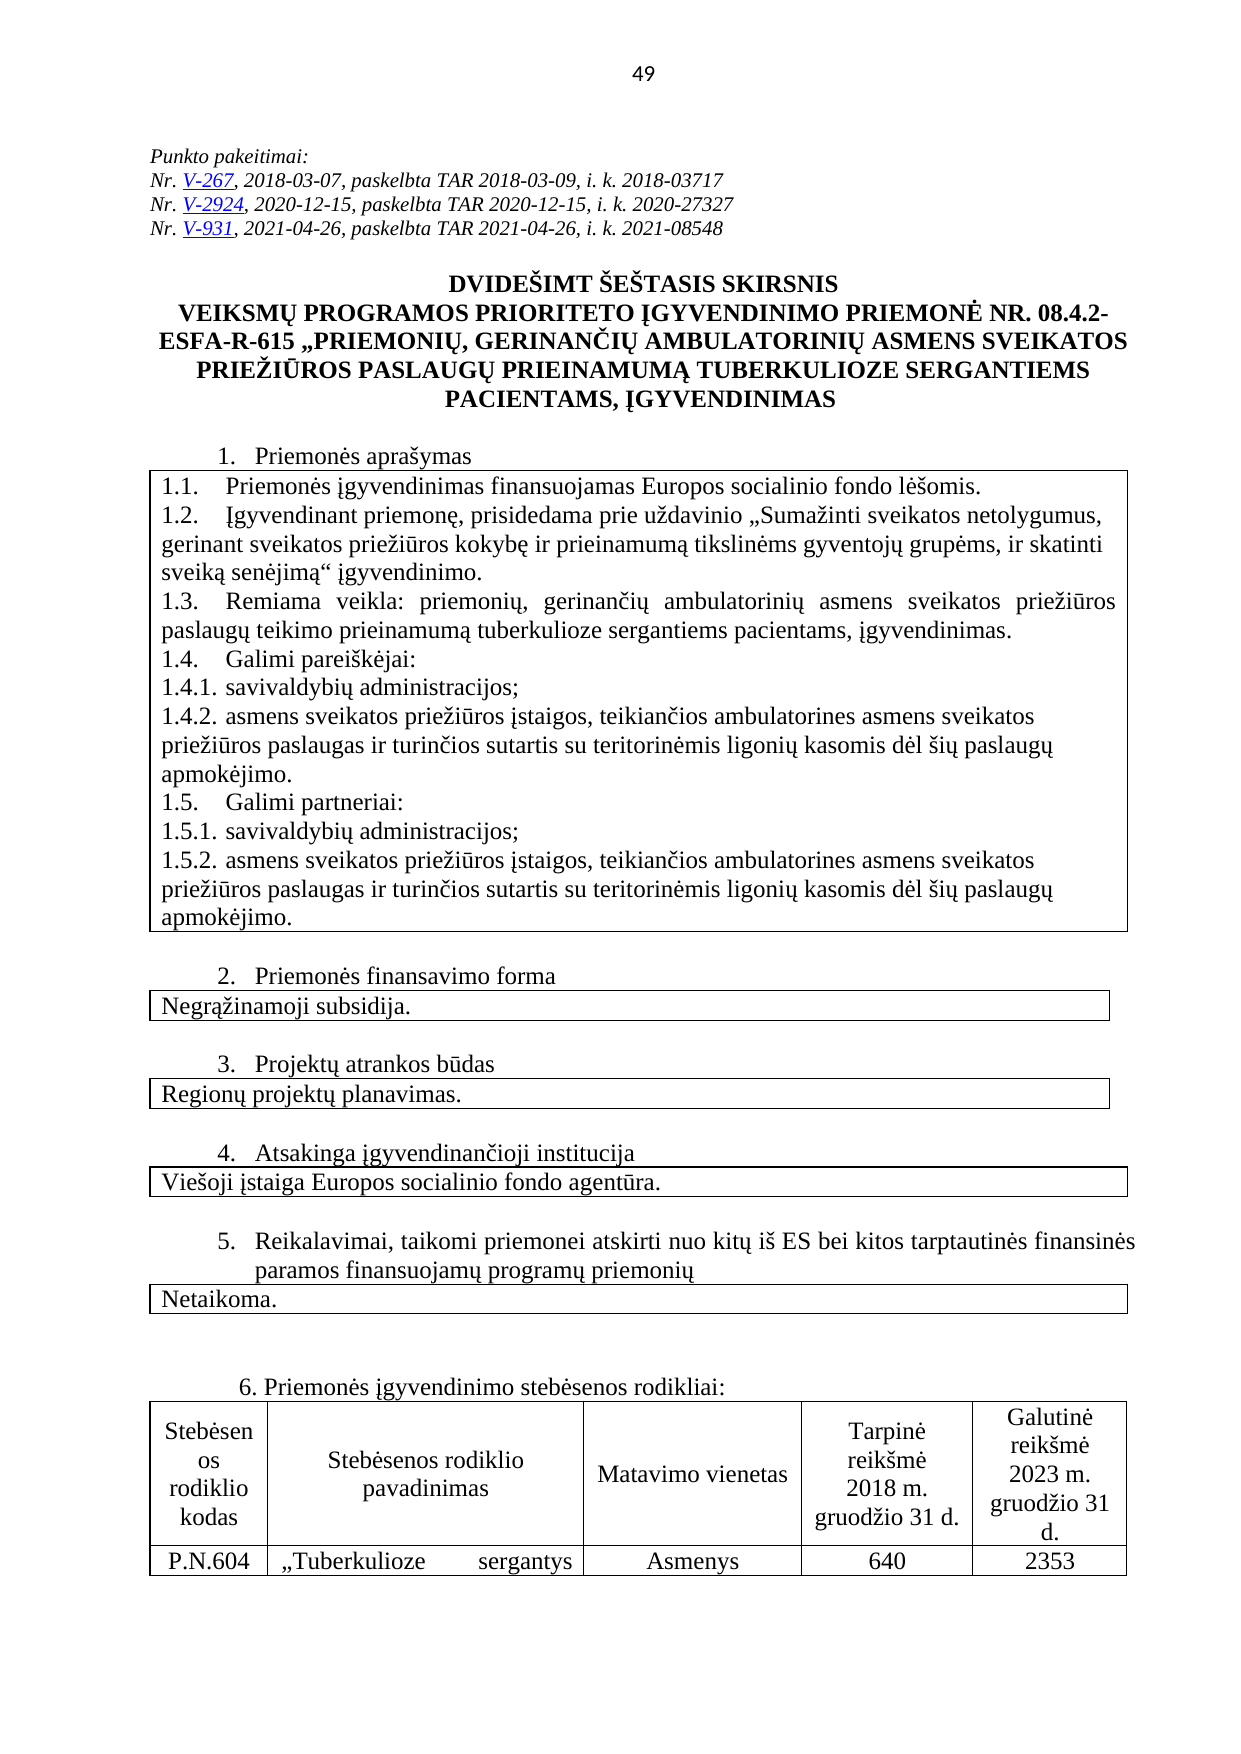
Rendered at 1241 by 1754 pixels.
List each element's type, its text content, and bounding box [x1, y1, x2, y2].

table_cell 2353 [973, 1546, 1126, 1575]
table_cell 1.4. Galimi pareiškėjai: 1.4.1. savivaldybių administracijos; 1.4.2. asmens sveikatos priežiūros įstaigos, teikiančios ambulatorines asmens sveikatos priežiūros paslaugas ir turinčios sutartis su teritorinėmis ligonių kasomis dėl šių paslaugų apmokėjimo. [151, 644, 1127, 787]
text 4. Atsakinga įgyvendinančioji institucija [217, 1138, 1137, 1166]
text DVIDEŠIMT ŠEŠTASIS SKIRSNIS [150, 269, 1137, 298]
table_header Stebėsenos rodiklio pavadinimas [268, 1402, 583, 1545]
text Punkto pakeitimai: [150, 144, 1137, 168]
table_cell P.N.604 [151, 1546, 267, 1575]
table_cell „Tuberkulioze sergantys [268, 1546, 583, 1575]
text Nr. V-931, 2021-04-26, paskelbta TAR 2021-04-26, i. k. 2021-08548 [150, 216, 1137, 240]
table_header Regionų projektų planavimas. [151, 1079, 1109, 1108]
table_cell 640 [802, 1546, 972, 1575]
text VEIKSMŲ PROGRAMOS PRIORITETO ĮGYVENDINIMO PRIEMONĖ NR. 08.4.2-ESFA-R-615 „PRIEMONIŲ, GERINANČIŲ AMBULATORINIŲ ASMENS SVEIKATOS PRIEŽIŪROS PASLAUGŲ PRIEINAMUMĄ TUBERKULIOZE SERGANTIEMS PACIENTAMS, ĮGYVENDINIMAS [150, 298, 1137, 413]
table_header Negrąžinamoji subsidija. [151, 991, 1109, 1019]
text 1. Priemonės aprašymas [217, 441, 1137, 470]
table_header 1.1. Priemonės įgyvendinimas finansuojamas Europos socialinio fondo lėšomis. [151, 471, 1127, 500]
table_header Netaikoma. [151, 1285, 1127, 1313]
table_header Tarpinė reikšmė 2018 m. gruodžio 31 d. [802, 1402, 972, 1545]
table_header Stebėsenos rodiklio kodas [151, 1402, 267, 1545]
text Nr. V-267, 2018-03-07, paskelbta TAR 2018-03-09, i. k. 2018-03717 [150, 168, 1137, 192]
text 2. Priemonės finansavimo forma [217, 961, 1137, 990]
table_header Matavimo vienetas [584, 1402, 801, 1545]
table_header Viešoji įstaiga Europos socialinio fondo agentūra. [151, 1168, 1127, 1196]
table_cell Asmenys [584, 1546, 801, 1575]
table_cell 1.2. Įgyvendinant priemonę, prisidedama prie uždavinio „Sumažinti sveikatos netolygumus, gerinant sveikatos priežiūros kokybę ir prieinamumą tikslinėms gyventojų grupėms, ir skatinti sveiką senėjimą“ įgyvendinimo. [151, 500, 1127, 586]
text 6. Priemonės įgyvendinimo stebėsenos rodikliai: [150, 1372, 1137, 1401]
text Nr. V-2924, 2020-12-15, paskelbta TAR 2020-12-15, i. k. 2020-27327 [150, 192, 1137, 216]
table_header Galutinė reikšmė 2023 m. gruodžio 31 d. [973, 1402, 1126, 1545]
text 3. Projektų atrankos būdas [217, 1049, 1137, 1078]
table_cell 1.5. Galimi partneriai: 1.5.1. savivaldybių administracijos; 1.5.2. asmens sveikatos priežiūros įstaigos, teikiančios ambulatorines asmens sveikatos priežiūros paslaugas ir turinčios sutartis su teritorinėmis ligonių kasomis dėl šių paslaugų apmokėjimo. [151, 788, 1127, 931]
table_cell 1.3. Remiama veikla: priemonių, gerinančių ambulatorinių asmens sveikatos priežiūros paslaugų teikimo prieinamumą tuberkulioze sergantiems pacientams, įgyvendinimas. [151, 586, 1127, 644]
text 5. Reikalavimai, taikomi priemonei atskirti nuo kitų iš ES bei kitos tarptautinės finansinės paramos finansuojamų programų priemonių [217, 1226, 1137, 1283]
